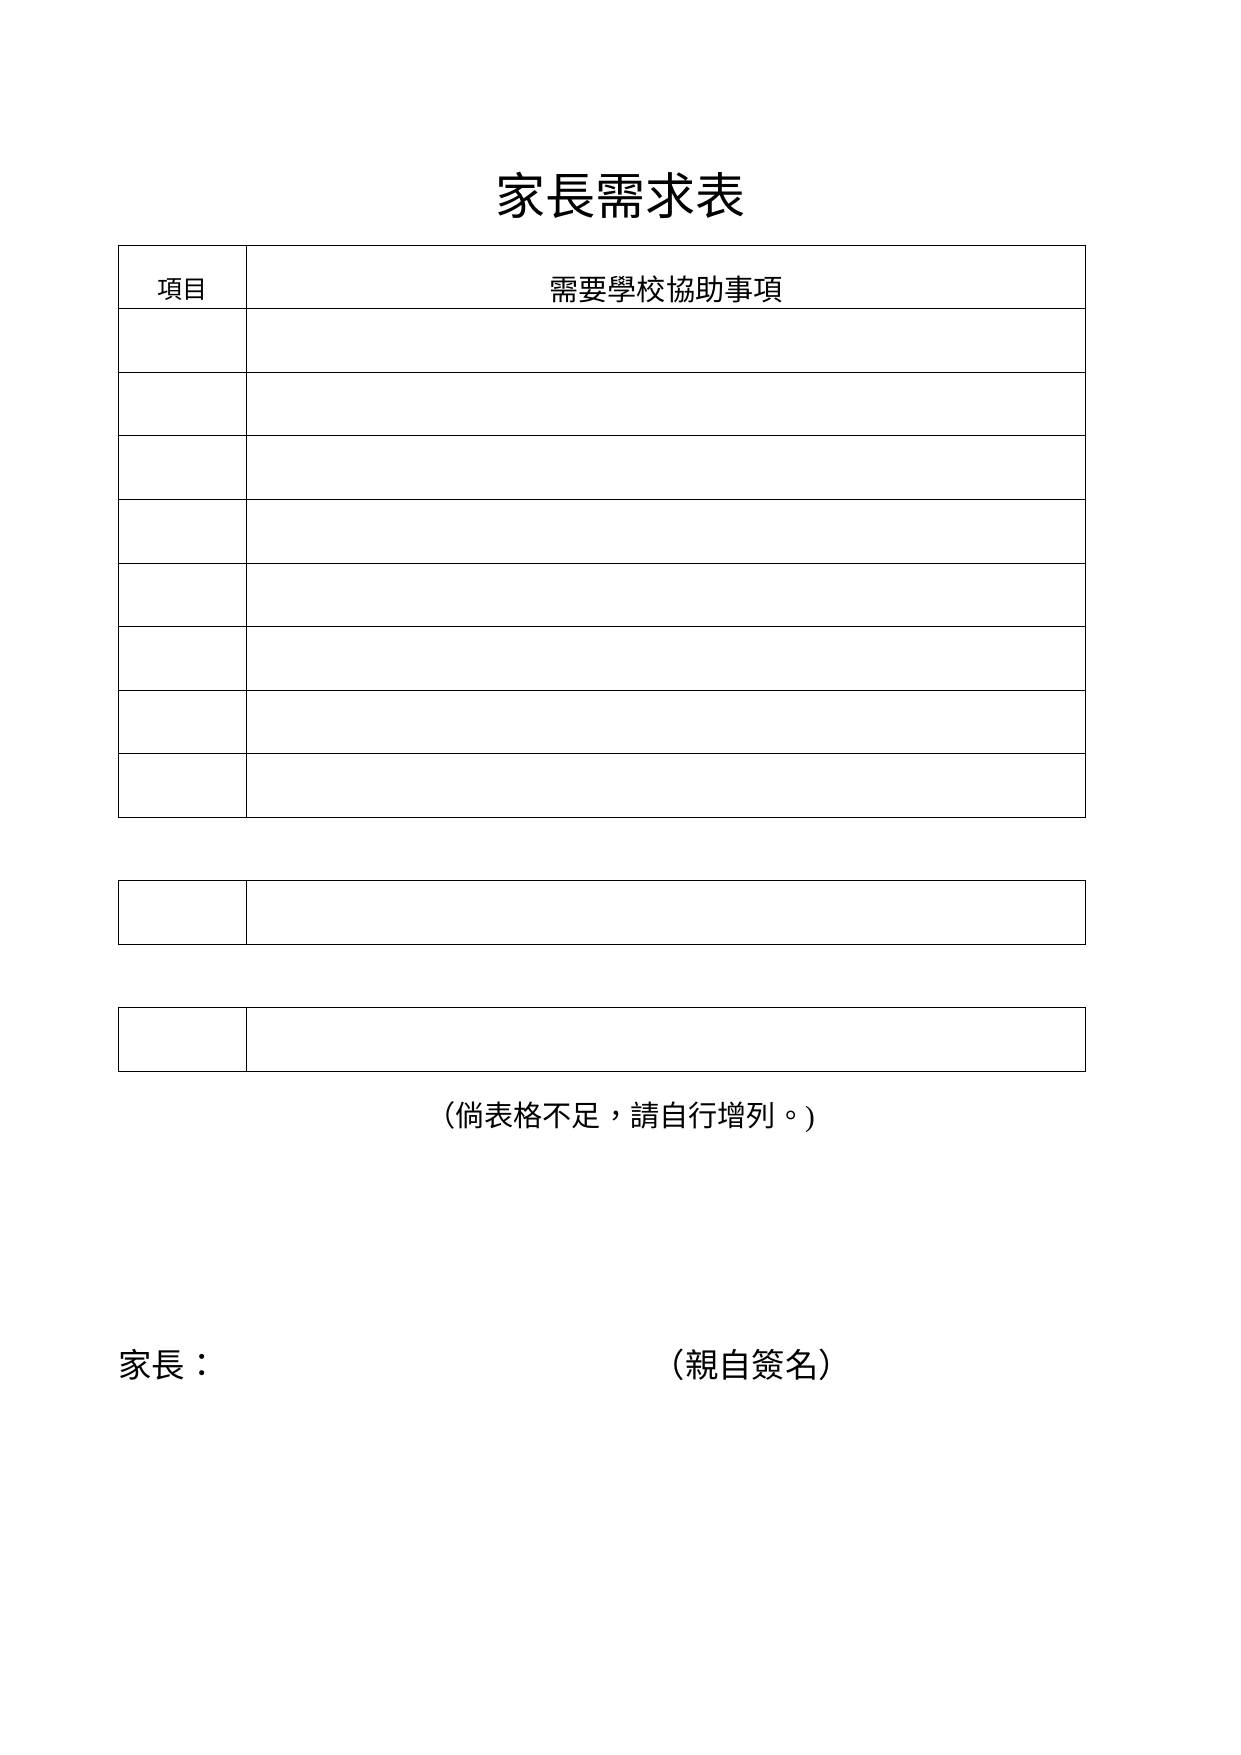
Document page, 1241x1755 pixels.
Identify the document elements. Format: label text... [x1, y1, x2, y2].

table_cell [119, 627, 246, 689]
text 家長需求表 [118, 120, 1122, 245]
table_cell [119, 309, 246, 372]
table_cell [119, 373, 246, 435]
table_header 項目 [119, 246, 246, 308]
table_cell [247, 564, 1085, 626]
text （倘表格不足，請自行增列。) [118, 1072, 1122, 1134]
table_cell [119, 691, 246, 753]
table_cell [119, 436, 246, 499]
table_cell [119, 754, 246, 817]
table_cell [119, 564, 246, 626]
table_cell [119, 500, 246, 562]
table_header 需要學校協助事項 [247, 246, 1085, 308]
table_header [119, 881, 246, 944]
table_cell [247, 754, 1085, 817]
table_cell [247, 500, 1085, 562]
table_header [247, 1008, 1085, 1071]
table_cell [247, 691, 1085, 753]
table_cell [247, 373, 1085, 435]
table_cell [247, 309, 1085, 372]
table_cell [247, 436, 1085, 499]
table_header [119, 1008, 246, 1071]
text 家長： （親自簽名） [118, 1322, 1122, 1384]
table_header [247, 881, 1085, 944]
table_cell [247, 627, 1085, 689]
